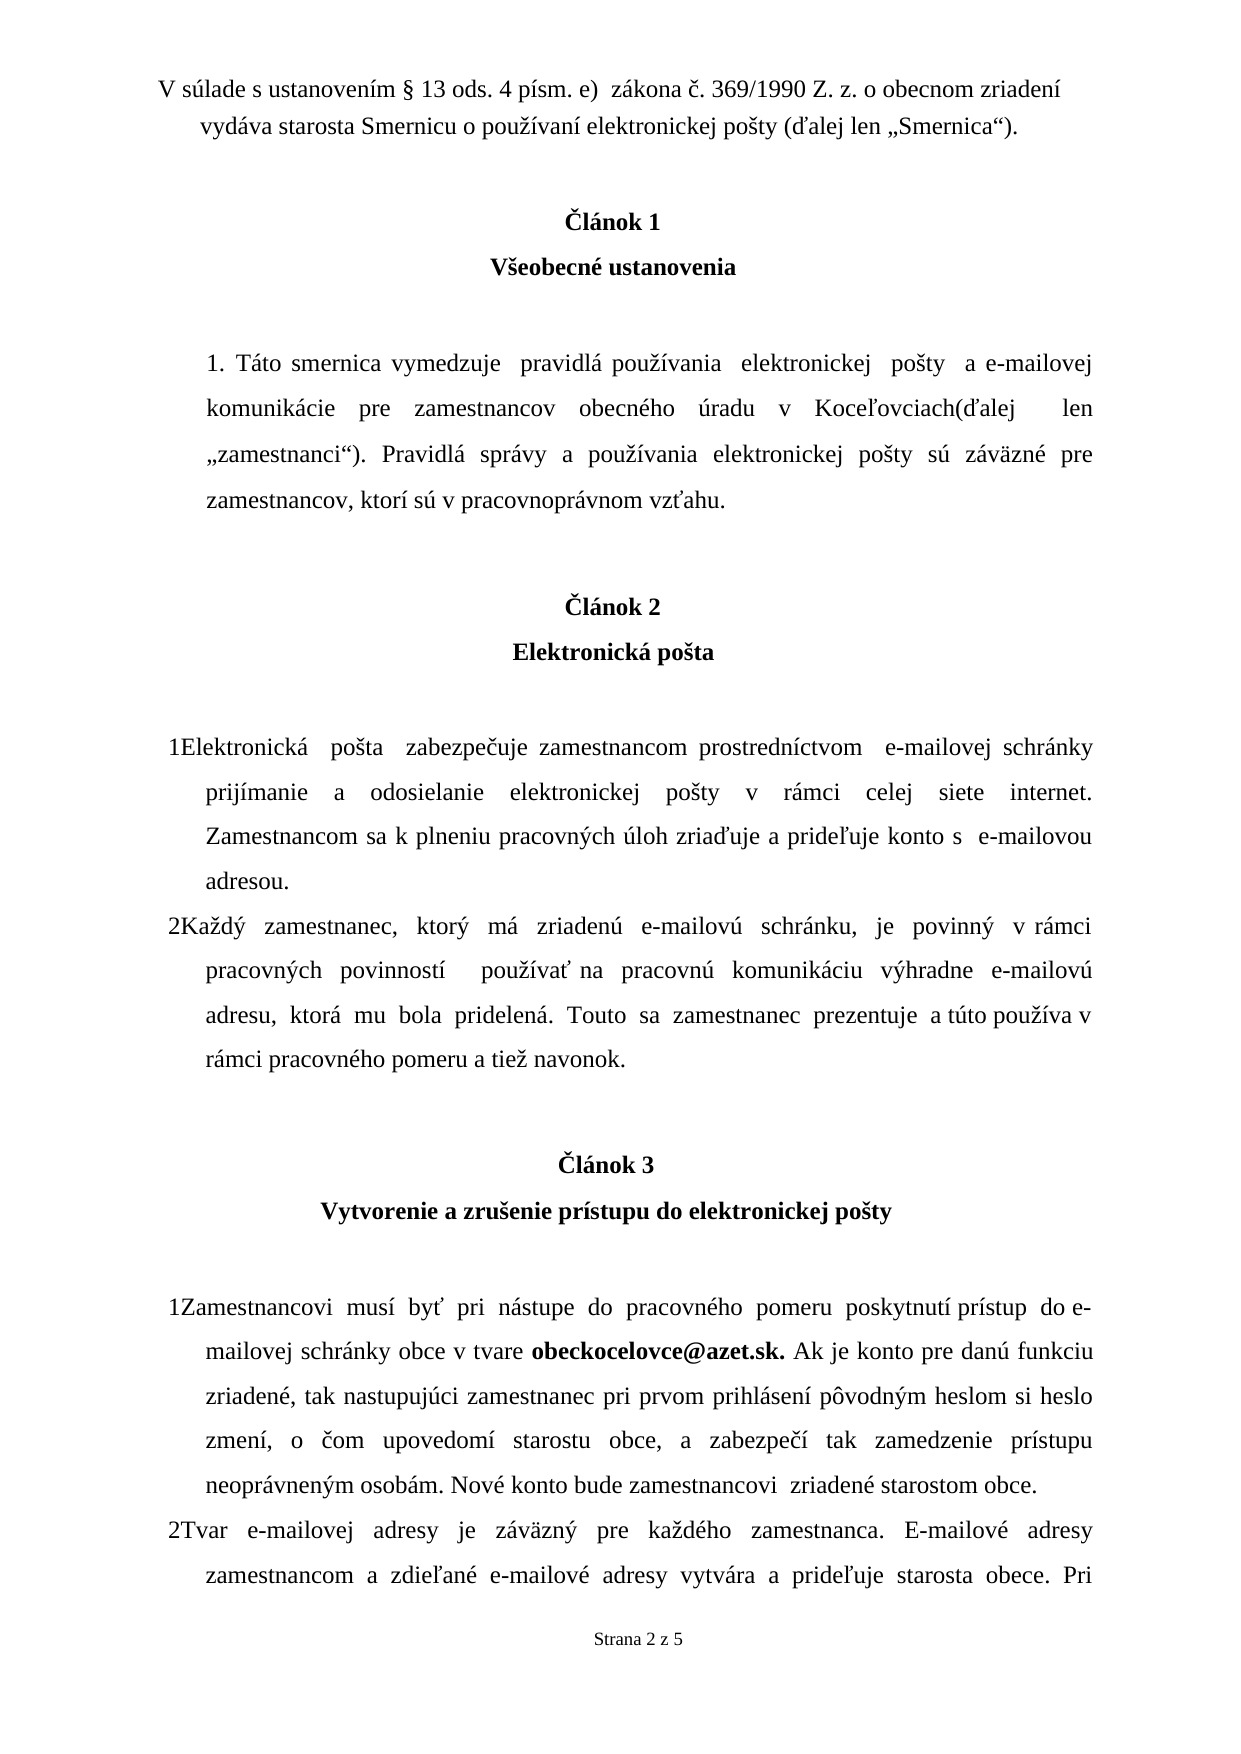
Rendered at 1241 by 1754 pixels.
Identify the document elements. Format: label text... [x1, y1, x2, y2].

list Každý zamestnanec, ktorý má zriadenú e‐mailovú schránku, je povinný v rámci pracovných povinností používať na pracovnú komunikáciu výhradne e‐mailovú adresu, ktorá mu bola pridelená. Touto sa zamestnanec prezentuje a túto používa v rámci pracovného pomeru a tiež navonok. [168, 911, 1094, 1073]
text V súlade s ustanovením § 13 ods. 4 písm. e) zákona č. 369/1990 Z. z. o obecnom zriadení vydáva starosta Smernicu o používaní elektronickej pošty (ďalej len „Smernica“). [125, 74, 1094, 140]
text Článok 3 [132, 1151, 1080, 1179]
list Elektronická pošta zabezpečuje zamestnancom prostredníctvom e‐mailovej schránky prijímanie a odosielanie elektronickej pošty v rámci celej siete internet. Zamestnancom sa k plneniu pracovných úloh zriaďuje a prideľuje konto s e‐mailovou adresou. [168, 732, 1094, 894]
text 1. Táto smernica vymedzuje pravidlá používania elektronickej pošty a e‐mailovej komunikácie pre zamestnancov obecného úradu v Koceľovciach(ďalej len „zamestnanci“). Pravidlá správy a používania elektronickej pošty sú záväzné pre zamestnancov, ktorí sú v pracovnoprávnom vzťahu. [206, 347, 1094, 514]
subtitle Elektronická pošta [133, 637, 1094, 666]
text Článok 1 [132, 207, 1094, 236]
subtitle Vytvorenie a zrušenie prístupu do elektronickej pošty [133, 1196, 1080, 1224]
list Tvar e‐mailovej adresy je záväzný pre každého zamestnanca. E‐mailové adresy zamestnancom a zdieľané e‐mailové adresy vytvára a prideľuje starosta obece. Pri [168, 1515, 1094, 1589]
subtitle Všeobecné ustanovenia [133, 252, 1093, 281]
list Zamestnancovi musí byť pri nástupe do pracovného pomeru poskytnutí prístup do e-mailovej schránky obce v tvare obeckocelovce@azet.sk. Ak je konto pre danú funkciu zriadené, tak nastupujúci zamestnanec pri prvom prihlásení pôvodným heslom si heslo zmení, o čom upovedomí starostu obce, a zabezpečí tak zamedzenie prístupu neoprávneným osobám. Nové konto bude zamestnancovi zriadené starostom obce. [168, 1292, 1094, 1498]
text Článok 2 [132, 592, 1094, 620]
